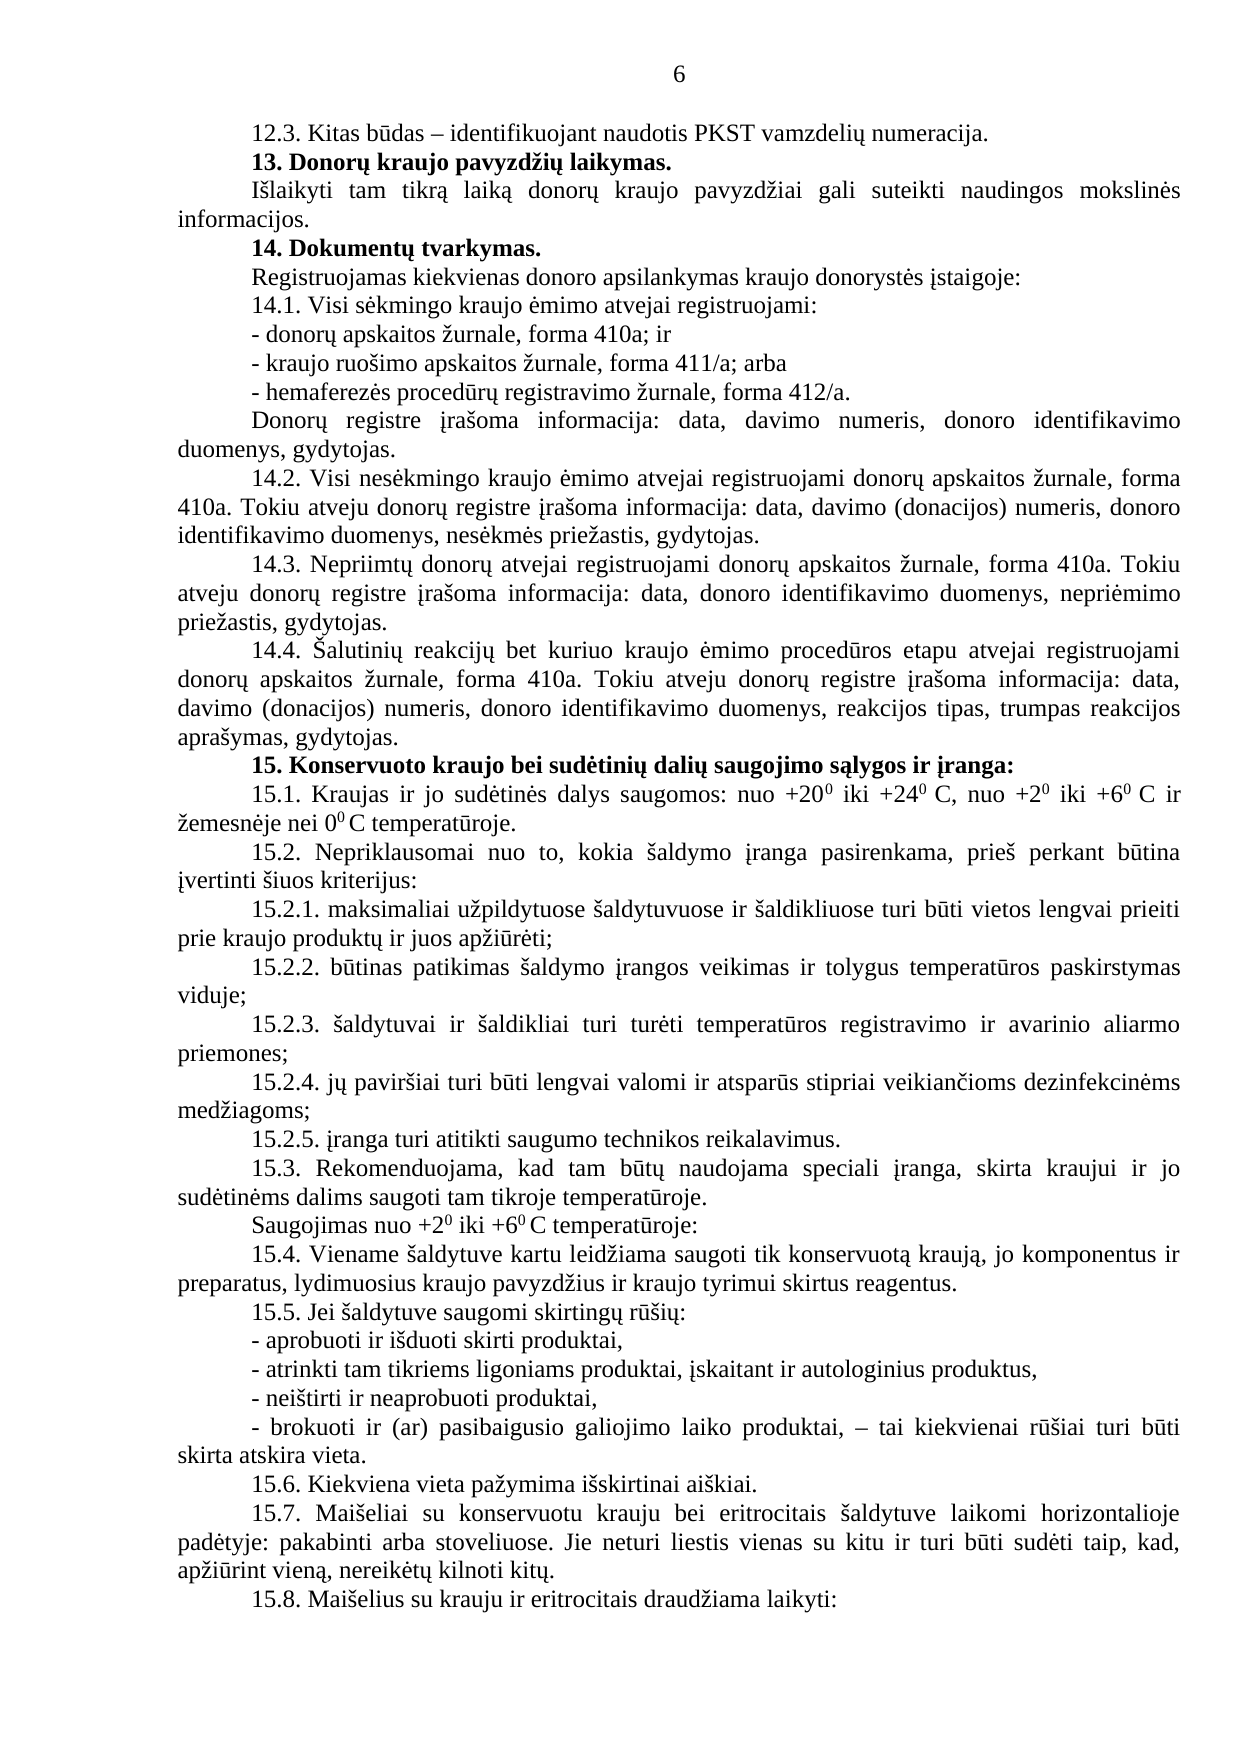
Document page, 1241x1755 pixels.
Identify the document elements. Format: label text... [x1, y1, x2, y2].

text 14.2. Visi nesėkmingo kraujo ėmimo atvejai registruojami donorų apskaitos žurnale, forma 410a. Tokiu atveju donorų registre įrašoma informacija: data, davimo (donacijos) numeris, donoro identifikavimo duomenys, nesėkmės priežastis, gydytojas. [177, 463, 1181, 549]
text - hemaferezės procedūrų registravimo žurnale, forma 412/a. [177, 377, 1181, 406]
text 14.1. Visi sėkmingo kraujo ėmimo atvejai registruojami: [177, 291, 1181, 319]
text 15.1. Kraujas ir jo sudėtinės dalys saugomos: nuo +200 iki +240 C, nuo +20 iki +60 C ir žemesnėje nei 00 C temperatūroje. [177, 779, 1181, 837]
text 15. Konservuoto kraujo bei sudėtinių dalių saugojimo sąlygos ir įranga: [177, 751, 1181, 779]
text 15.8. Maišelius su krauju ir eritrocitais draudžiama laikyti: [177, 1584, 1181, 1613]
text 15.3. Rekomenduojama, kad tam būtų naudojama speciali įranga, skirta kraujui ir jo sudėtinėms dalims saugoti tam tikroje temperatūroje. [177, 1153, 1181, 1211]
text 15.2.5. įranga turi atitikti saugumo technikos reikalavimus. [177, 1124, 1181, 1153]
text 15.2.3. šaldytuvai ir šaldikliai turi turėti temperatūros registravimo ir avarinio aliarmo priemones; [177, 1009, 1181, 1067]
text - kraujo ruošimo apskaitos žurnale, forma 411/a; arba [177, 348, 1181, 377]
text 14.3. Nepriimtų donorų atvejai registruojami donorų apskaitos žurnale, forma 410a. Tokiu atveju donorų registre įrašoma informacija: data, donoro identifikavimo duomenys, nepriėmimo priežastis, gydytojas. [177, 549, 1181, 636]
text 15.2.2. būtinas patikimas šaldymo įrangos veikimas ir tolygus temperatūros paskirstymas viduje; [177, 952, 1181, 1009]
text 13. Donorų kraujo pavyzdžių laikymas. [177, 147, 1181, 176]
text 15.7. Maišeliai su konservuotu krauju bei eritrocitais šaldytuve laikomi horizontalioje padėtyje: pakabinti arba stoveliuose. Jie neturi liestis vienas su kitu ir turi būti sudėti taip, kad, apžiūrint vieną, nereikėtų kilnoti kitų. [177, 1498, 1181, 1584]
text - neištirti ir neaprobuoti produktai, [177, 1383, 1181, 1412]
text 12.3. Kitas būdas – identifikuojant naudotis PKST vamzdelių numeracija. [177, 118, 1181, 147]
text 15.5. Jei šaldytuve saugomi skirtingų rūšių: [177, 1297, 1181, 1326]
text 15.6. Kiekviena vieta pažymima išskirtinai aiškiai. [177, 1469, 1181, 1498]
text 15.2. Nepriklausomai nuo to, kokia šaldymo įranga pasirenkama, prieš perkant būtina įvertinti šiuos kriterijus: [177, 837, 1181, 894]
text - donorų apskaitos žurnale, forma 410a; ir [177, 319, 1181, 348]
text 14. Dokumentų tvarkymas. [177, 233, 1181, 262]
text - aprobuoti ir išduoti skirti produktai, [177, 1326, 1181, 1354]
text 15.4. Viename šaldytuve kartu leidžiama saugoti tik konservuotą kraują, jo komponentus ir preparatus, lydimuosius kraujo pavyzdžius ir kraujo tyrimui skirtus reagentus. [177, 1239, 1181, 1297]
text Saugojimas nuo +20 iki +60 C temperatūroje: [177, 1211, 1181, 1239]
text 14.4. Šalutinių reakcijų bet kuriuo kraujo ėmimo procedūros etapu atvejai registruojami donorų apskaitos žurnale, forma 410a. Tokiu atveju donorų registre įrašoma informacija: data, davimo (donacijos) numeris, donoro identifikavimo duomenys, reakcijos tipas, trumpas reakcijos aprašymas, gydytojas. [177, 636, 1181, 751]
text - atrinkti tam tikriems ligoniams produktai, įskaitant ir autologinius produktus, [177, 1354, 1181, 1383]
text Registruojamas kiekvienas donoro apsilankymas kraujo donorystės įstaigoje: [177, 262, 1181, 291]
text 15.2.1. maksimaliai užpildytuose šaldytuvuose ir šaldikliuose turi būti vietos lengvai prieiti prie kraujo produktų ir juos apžiūrėti; [177, 894, 1181, 952]
text Išlaikyti tam tikrą laiką donorų kraujo pavyzdžiai gali suteikti naudingos mokslinės informacijos. [177, 176, 1181, 233]
text Donorų registre įrašoma informacija: data, davimo numeris, donoro identifikavimo duomenys, gydytojas. [177, 406, 1181, 463]
text - brokuoti ir (ar) pasibaigusio galiojimo laiko produktai, – tai kiekvienai rūšiai turi būti skirta atskira vieta. [177, 1412, 1181, 1469]
text 15.2.4. jų paviršiai turi būti lengvai valomi ir atsparūs stipriai veikiančioms dezinfekcinėms medžiagoms; [177, 1067, 1181, 1124]
